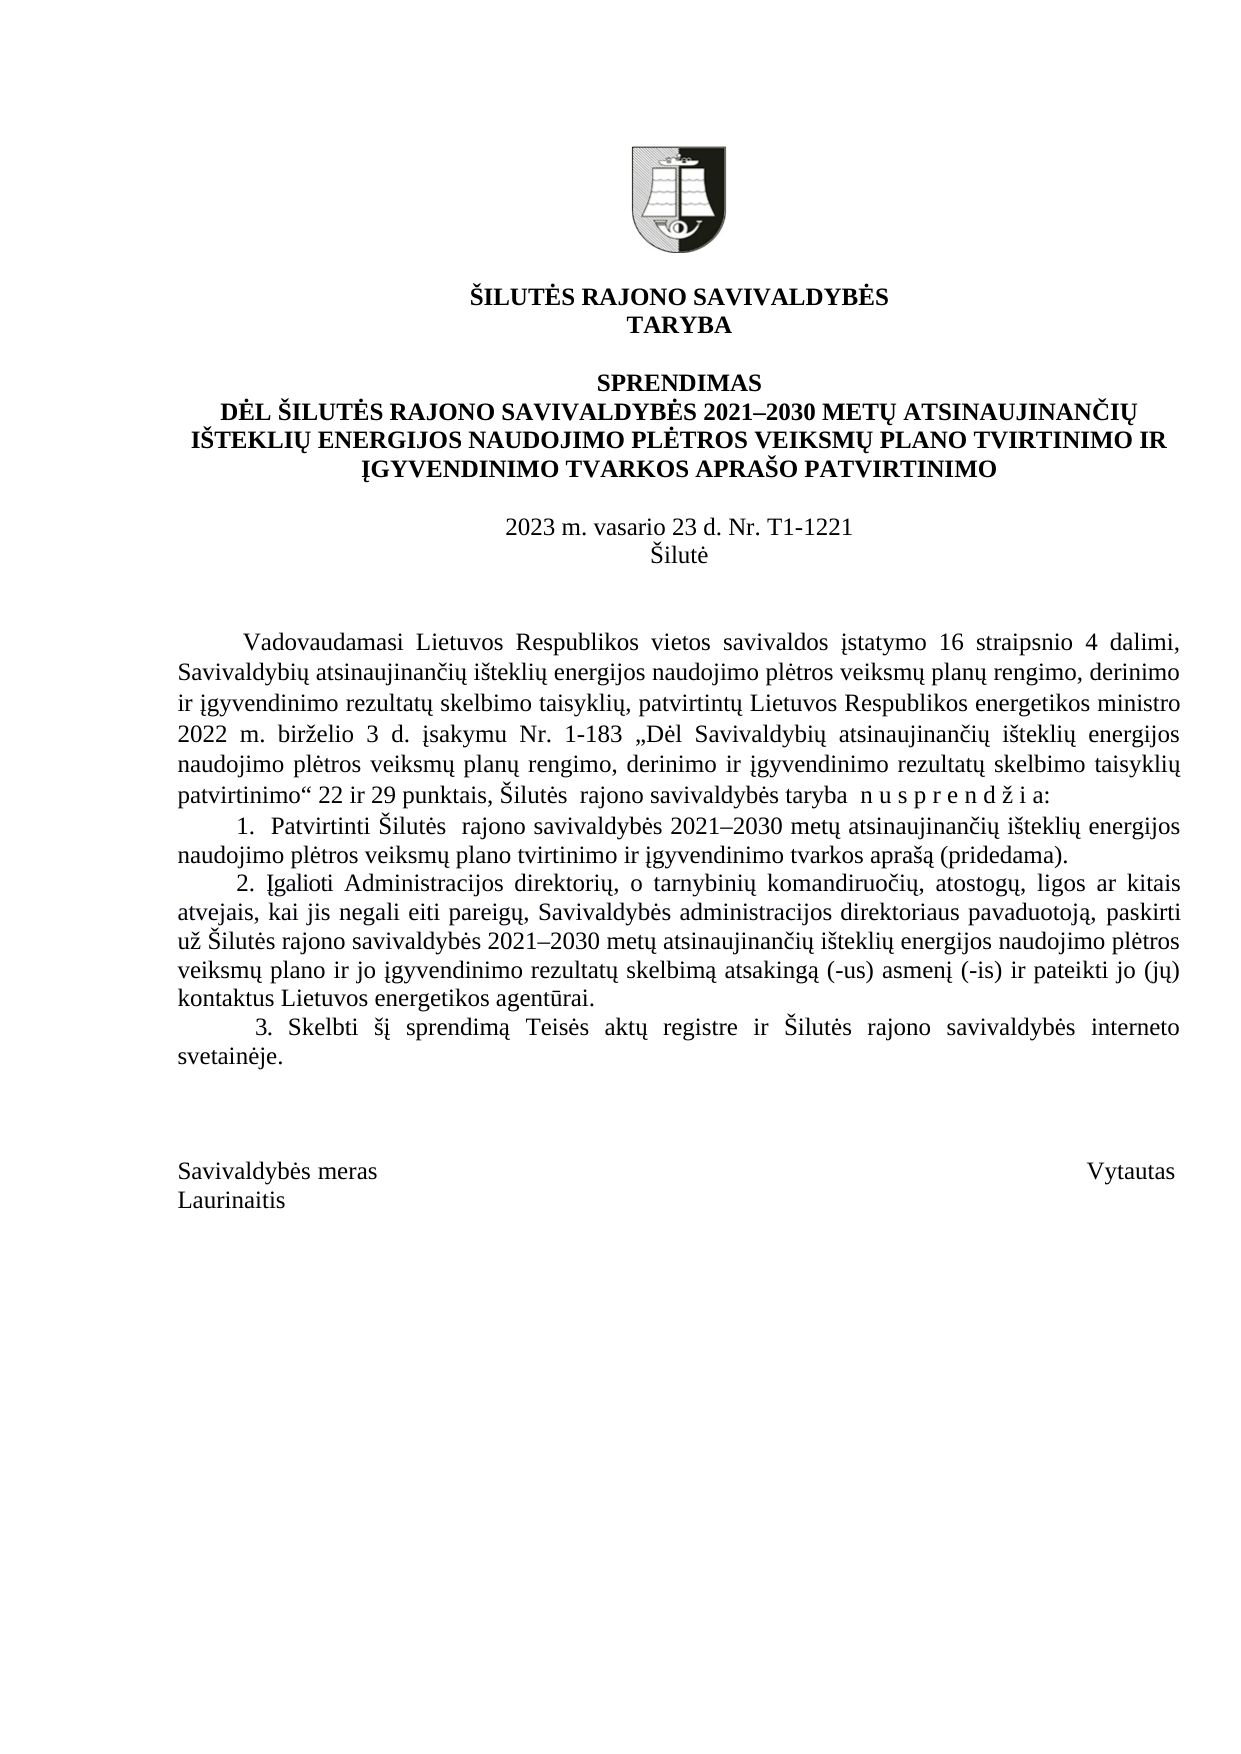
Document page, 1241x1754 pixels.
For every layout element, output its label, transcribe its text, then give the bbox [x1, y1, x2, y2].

text 2. Įgalioti Administracijos direktorių, o tarnybinių komandiruočių, atostogų, ligos ar kitais atvejais, kai jis negali eiti pareigų, Savivaldybės administracijos direktoriaus pavaduotoją, paskirti už Šilutės rajono savivaldybės 2021–2030 metų atsinaujinančių išteklių energijos naudojimo plėtros veiksmų plano ir jo įgyvendinimo rezultatų skelbimą atsakingą (-us) asmenį (-is) ir pateikti jo (jų) kontaktus Lietuvos energetikos agentūrai. [177, 868, 1181, 1012]
text DĖL ŠILUTĖS rajono savivaldybės 2021–2030 METŲ atsinaujinančių išteklių energijos naudojimo plėtros veiksmų plano tvirtinimo ir įgyvendinimo tvarkos aprašo PATVIRTINIMO [177, 397, 1181, 483]
text ŠILUTĖS RAJONO SAVIVALDYBĖS [177, 282, 1181, 310]
text 1. Patvirtinti Šilutės rajono savivaldybės 2021–2030 metų atsinaujinančių išteklių energijos naudojimo plėtros veiksmų plano tvirtinimo ir įgyvendinimo tvarkos aprašą (pridedama). [177, 811, 1181, 868]
text Šilutė [177, 540, 1181, 569]
text Savivaldybės meras Vytautas Laurinaitis [177, 1156, 1181, 1213]
text SPRENDIMAS [177, 368, 1181, 397]
text 2023 m. vasario 23 d. Nr. T1-1221 [177, 512, 1181, 540]
text TARYBA [177, 310, 1181, 339]
text Vadovaudamasi Lietuvos Respublikos vietos savivaldos įstatymo 16 straipsnio 4 dalimi, Savivaldybių atsinaujinančių išteklių energijos naudojimo plėtros veiksmų planų rengimo, derinimo ir įgyvendinimo rezultatų skelbimo taisyklių, patvirtintų Lietuvos Respublikos energetikos ministro 2022 m. birželio 3 d. įsakymu Nr. 1-183 „Dėl Savivaldybių atsinaujinančių išteklių energijos naudojimo plėtros veiksmų planų rengimo, derinimo ir įgyvendinimo rezultatų skelbimo taisyklių patvirtinimo“ 22 ir 29 punktais, Šilutės rajono savivaldybės taryba n u s p r e n d ž i a: [177, 627, 1181, 809]
text 3. Skelbti šį sprendimą Teisės aktų registre ir Šilutės rajono savivaldybės interneto svetainėje. [177, 1012, 1181, 1070]
